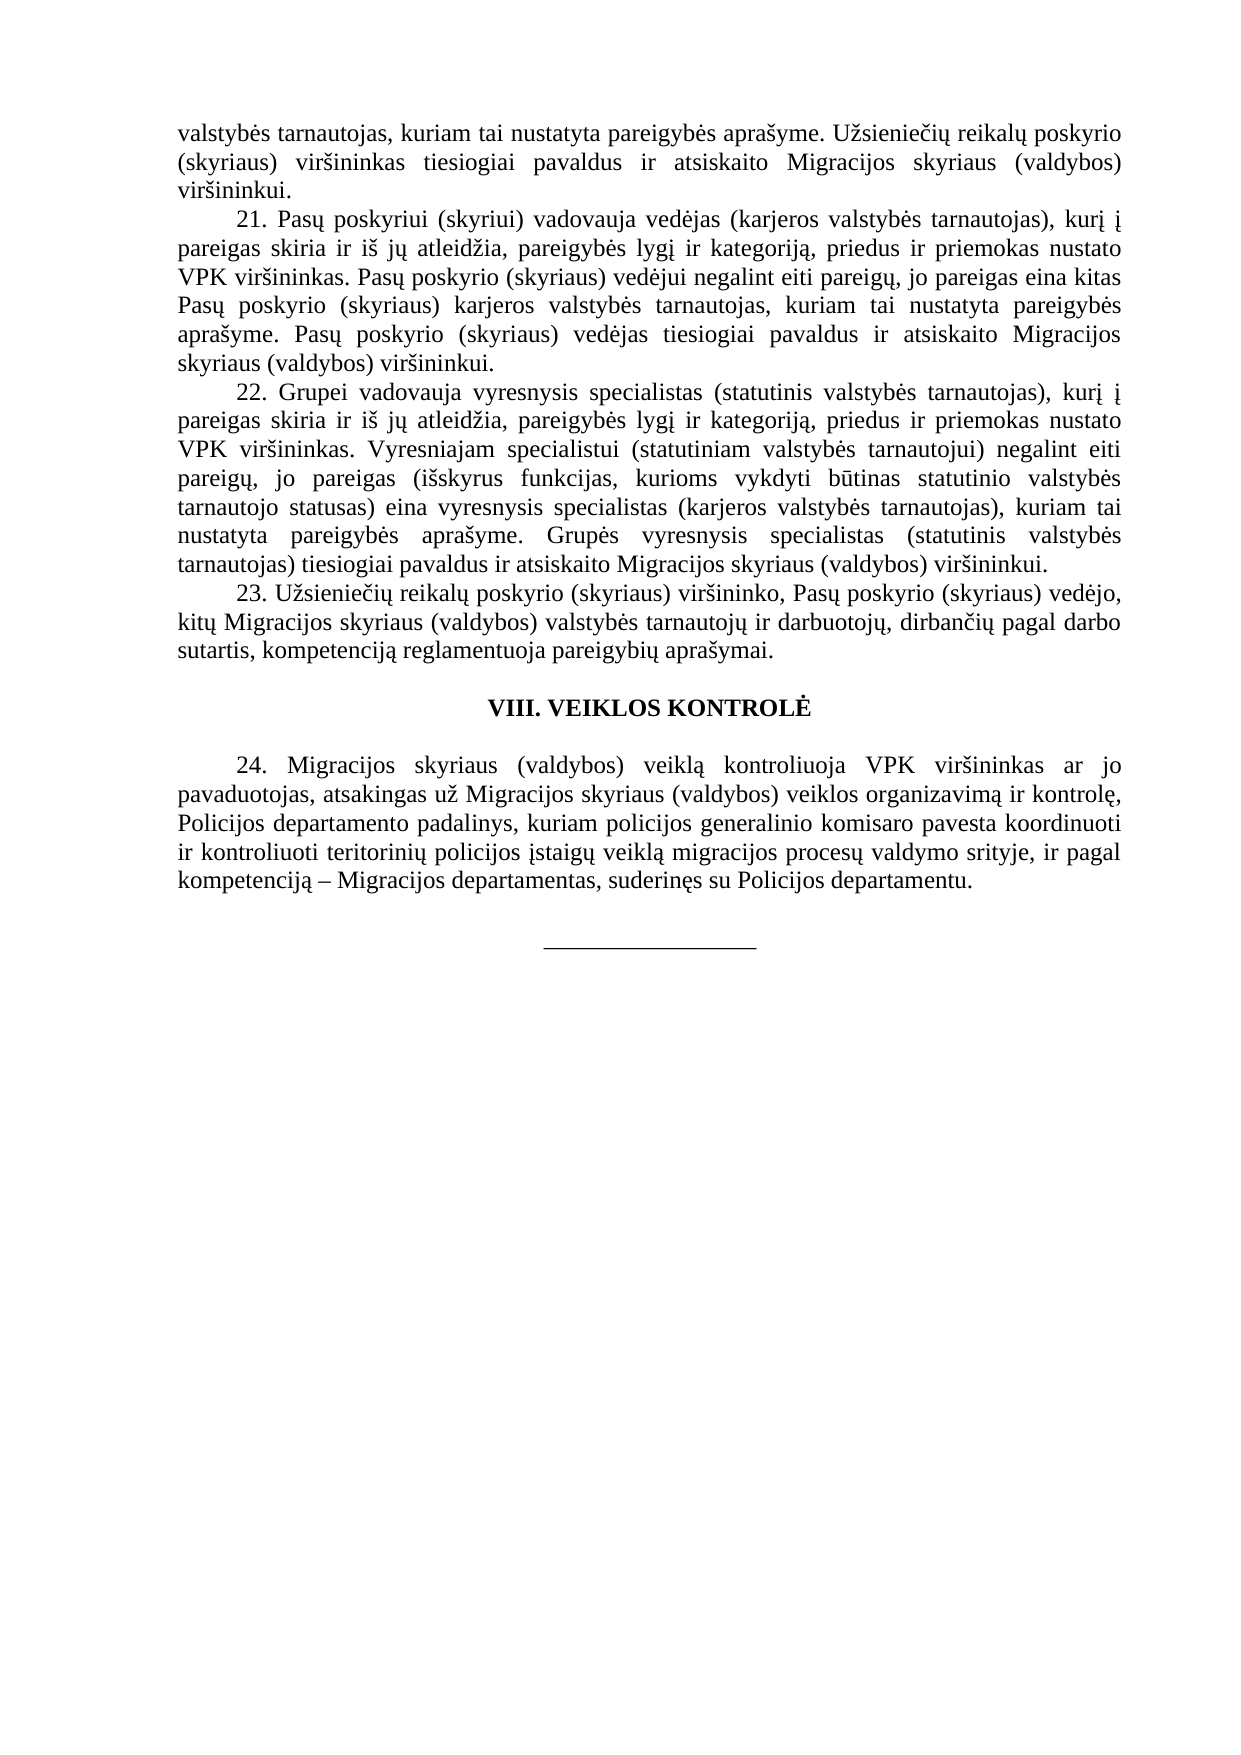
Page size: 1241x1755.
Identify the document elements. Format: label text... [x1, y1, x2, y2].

text _________________ [177, 923, 1122, 952]
text 21. Pasų poskyriui (skyriui) vadovauja vedėjas (karjeros valstybės tarnautojas), kurį į pareigas skiria ir iš jų atleidžia, pareigybės lygį ir kategoriją, priedus ir priemokas nustato VPK viršininkas. Pasų poskyrio (skyriaus) vedėjui negalint eiti pareigų, jo pareigas eina kitas Pasų poskyrio (skyriaus) karjeros valstybės tarnautojas, kuriam tai nustatyta pareigybės aprašyme. Pasų poskyrio (skyriaus) vedėjas tiesiogiai pavaldus ir atsiskaito Migracijos skyriaus (valdybos) viršininkui. [177, 204, 1122, 377]
text 23. Užsieniečių reikalų poskyrio (skyriaus) viršininko, Pasų poskyrio (skyriaus) vedėjo, kitų Migracijos skyriaus (valdybos) valstybės tarnautojų ir darbuotojų, dirbančių pagal darbo sutartis, kompetenciją reglamentuoja pareigybių aprašymai. [177, 578, 1122, 664]
text 22. Grupei vadovauja vyresnysis specialistas (statutinis valstybės tarnautojas), kurį į pareigas skiria ir iš jų atleidžia, pareigybės lygį ir kategoriją, priedus ir priemokas nustato VPK viršininkas. Vyresniajam specialistui (statutiniam valstybės tarnautojui) negalint eiti pareigų, jo pareigas (išskyrus funkcijas, kurioms vykdyti būtinas statutinio valstybės tarnautojo statusas) eina vyresnysis specialistas (karjeros valstybės tarnautojas), kuriam tai nustatyta pareigybės aprašyme. Grupės vyresnysis specialistas (statutinis valstybės tarnautojas) tiesiogiai pavaldus ir atsiskaito Migracijos skyriaus (valdybos) viršininkui. [177, 377, 1122, 578]
text VIII. VEIKLOS KONTROLĖ [177, 693, 1122, 722]
text valstybės tarnautojas, kuriam tai nustatyta pareigybės aprašyme. Užsieniečių reikalų poskyrio (skyriaus) viršininkas tiesiogiai pavaldus ir atsiskaito Migracijos skyriaus (valdybos) viršininkui. [177, 118, 1122, 204]
text 24. Migracijos skyriaus (valdybos) veiklą kontroliuoja VPK viršininkas ar jo pavaduotojas, atsakingas už Migracijos skyriaus (valdybos) veiklos organizavimą ir kontrolę, Policijos departamento padalinys, kuriam policijos generalinio komisaro pavesta koordinuoti ir kontroliuoti teritorinių policijos įstaigų veiklą migracijos procesų valdymo srityje, ir pagal kompetenciją – Migracijos departamentas, suderinęs su Policijos departamentu. [177, 751, 1122, 894]
